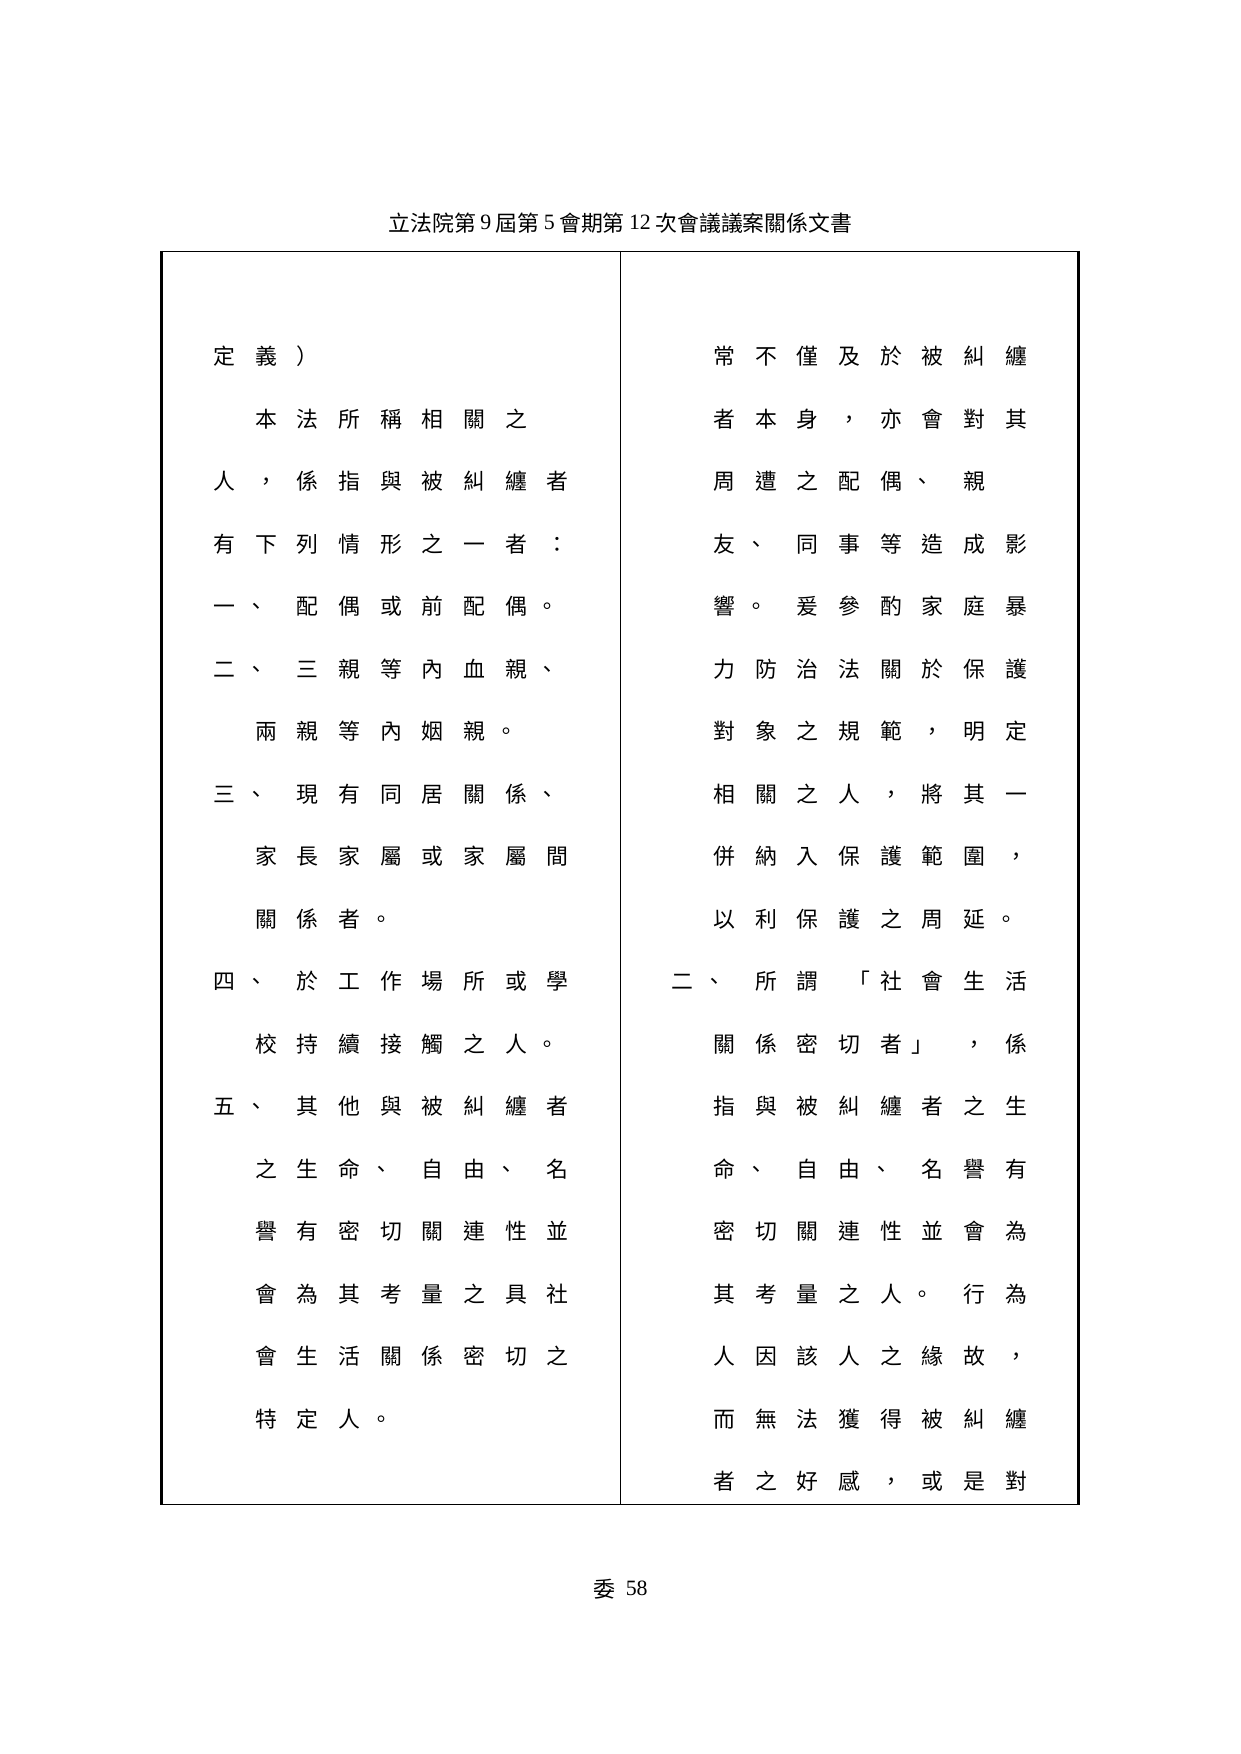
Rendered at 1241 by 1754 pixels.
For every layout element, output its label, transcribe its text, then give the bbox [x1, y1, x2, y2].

table_cell 常不僅及於被糾纏者本身，亦會對其周遭之配偶、親友、同事等造成影響。爰參酌家庭暴力防治法關於保護對象之規範，明定相關之人，將其一併納入保護範圍，以利保護之周延。 二、所謂「社會生活關係密切者」，係指與被糾纏者之生命、自由、名譽有密切關連性並會為其考量之人。行為人因該人之緣故，而無法獲得被糾纏者之好感，或是對 [621, 252, 1077, 1504]
table_cell 定義） 本法所稱相關之人，係指與被糾纏者有下列情形之一者： 一、配偶或前配偶。 二、三親等內血親、兩親等內姻親。 三、現有同居關係、家長家屬或家屬間關係者。 四、於工作場所或學校持續接觸之人。 五、其他與被糾纏者之生命、自由、名譽有密切關連性並會為其考量之具社會生活關係密切之特定人。 [163, 252, 620, 1504]
